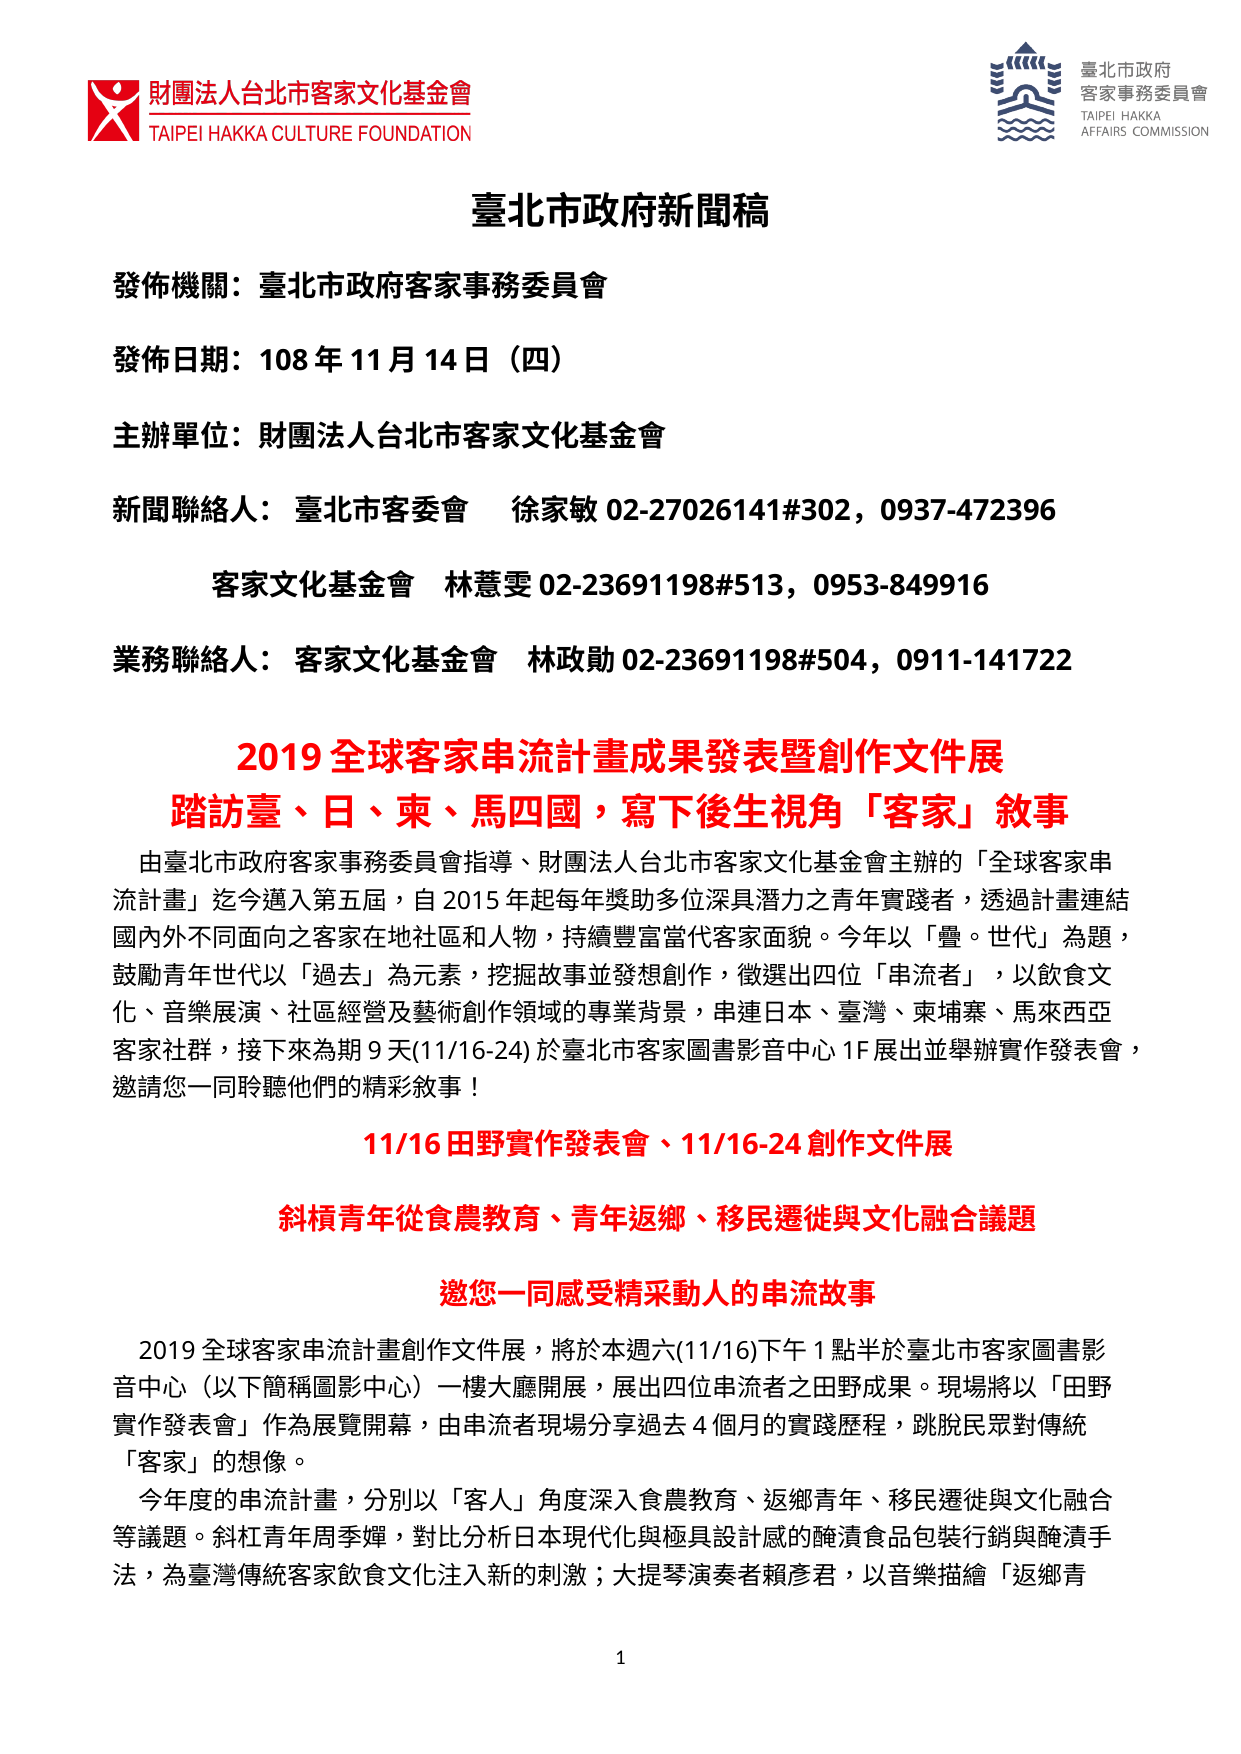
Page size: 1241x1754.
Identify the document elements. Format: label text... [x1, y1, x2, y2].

text 新聞聯絡人： 臺北市客委會 徐家敏 02-27026141#302，0937-472396 [112, 464, 1128, 539]
text 11/16田野實作發表會、11/16-24創作文件展 斜槓青年從食農教育、青年返鄉、移民遷徙與文化融合議題 邀您一同感受精采動人的串流故事 [112, 1098, 1203, 1323]
text 業務聯絡人： 客家文化基金會 林政勛 02-23691198#504，0911-141722 [112, 614, 1128, 689]
text 客家文化基金會 林薏雯 02-23691198#513，0953-849916 [112, 539, 1128, 614]
text 臺北市政府新聞稿 [112, 164, 1128, 239]
text 發佈日期：108年11月14日（四） [112, 314, 1128, 389]
text 主辦單位：財團法人台北市客家文化基金會 [112, 389, 1128, 464]
picture [956, 12, 1240, 177]
picture [87, 80, 471, 141]
text 由臺北市政府客家事務委員會指導、財團法人台北市客家文化基金會主辦的「全球客家串流計畫」迄今邁入第五屆，自2015年起每年獎助多位深具潛力之青年實踐者，透過計畫連結國內外不同面向之客家在地社區和人物，持續豐富當代客家面貌。今年以「疊。世代」為題，鼓勵青年世代以「過去」為元素，挖掘故事並發想創作，徵選出四位「串流者」，以飲食文化、音樂展演、社區經營及藝術創作領域的專業背景，串連日本、臺灣、柬埔寨、馬來西亞客家社群，接下來為期9天(11/16-24) 於臺北市客家圖書影音中心1F展出並舉辦實作發表會，邀請您一同聆聽他們的精彩敘事！ [112, 836, 1131, 1098]
text 發佈機關：臺北市政府客家事務委員會 [112, 239, 1128, 314]
text 2019全球客家串流計畫成果發表暨創作文件展 [112, 727, 1128, 781]
text 2019全球客家串流計畫創作文件展，將於本週六(11/16)下午1點半於臺北市客家圖書影音中心（以下簡稱圖影中心）一樓大廳開展，展出四位串流者之田野成果。現場將以「田野實作發表會」作為展覽開幕，由串流者現場分享過去4個月的實踐歷程，跳脫民眾對傳統「客家」的想像。 [112, 1323, 1131, 1473]
text 今年度的串流計畫，分別以「客人」角度深入食農教育、返鄉青年、移民遷徙與文化融合等議題。斜杠青年周季嬋，對比分析日本現代化與極具設計感的醃漬食品包裝行銷與醃漬手法，為臺灣傳統客家飲食文化注入新的刺激；大提琴演奏者賴彥君，以音樂描繪「返鄉青 [112, 1473, 1128, 1586]
text 踏訪臺、日、柬、馬四國，寫下後生視角「客家」敘事 [112, 781, 1128, 836]
